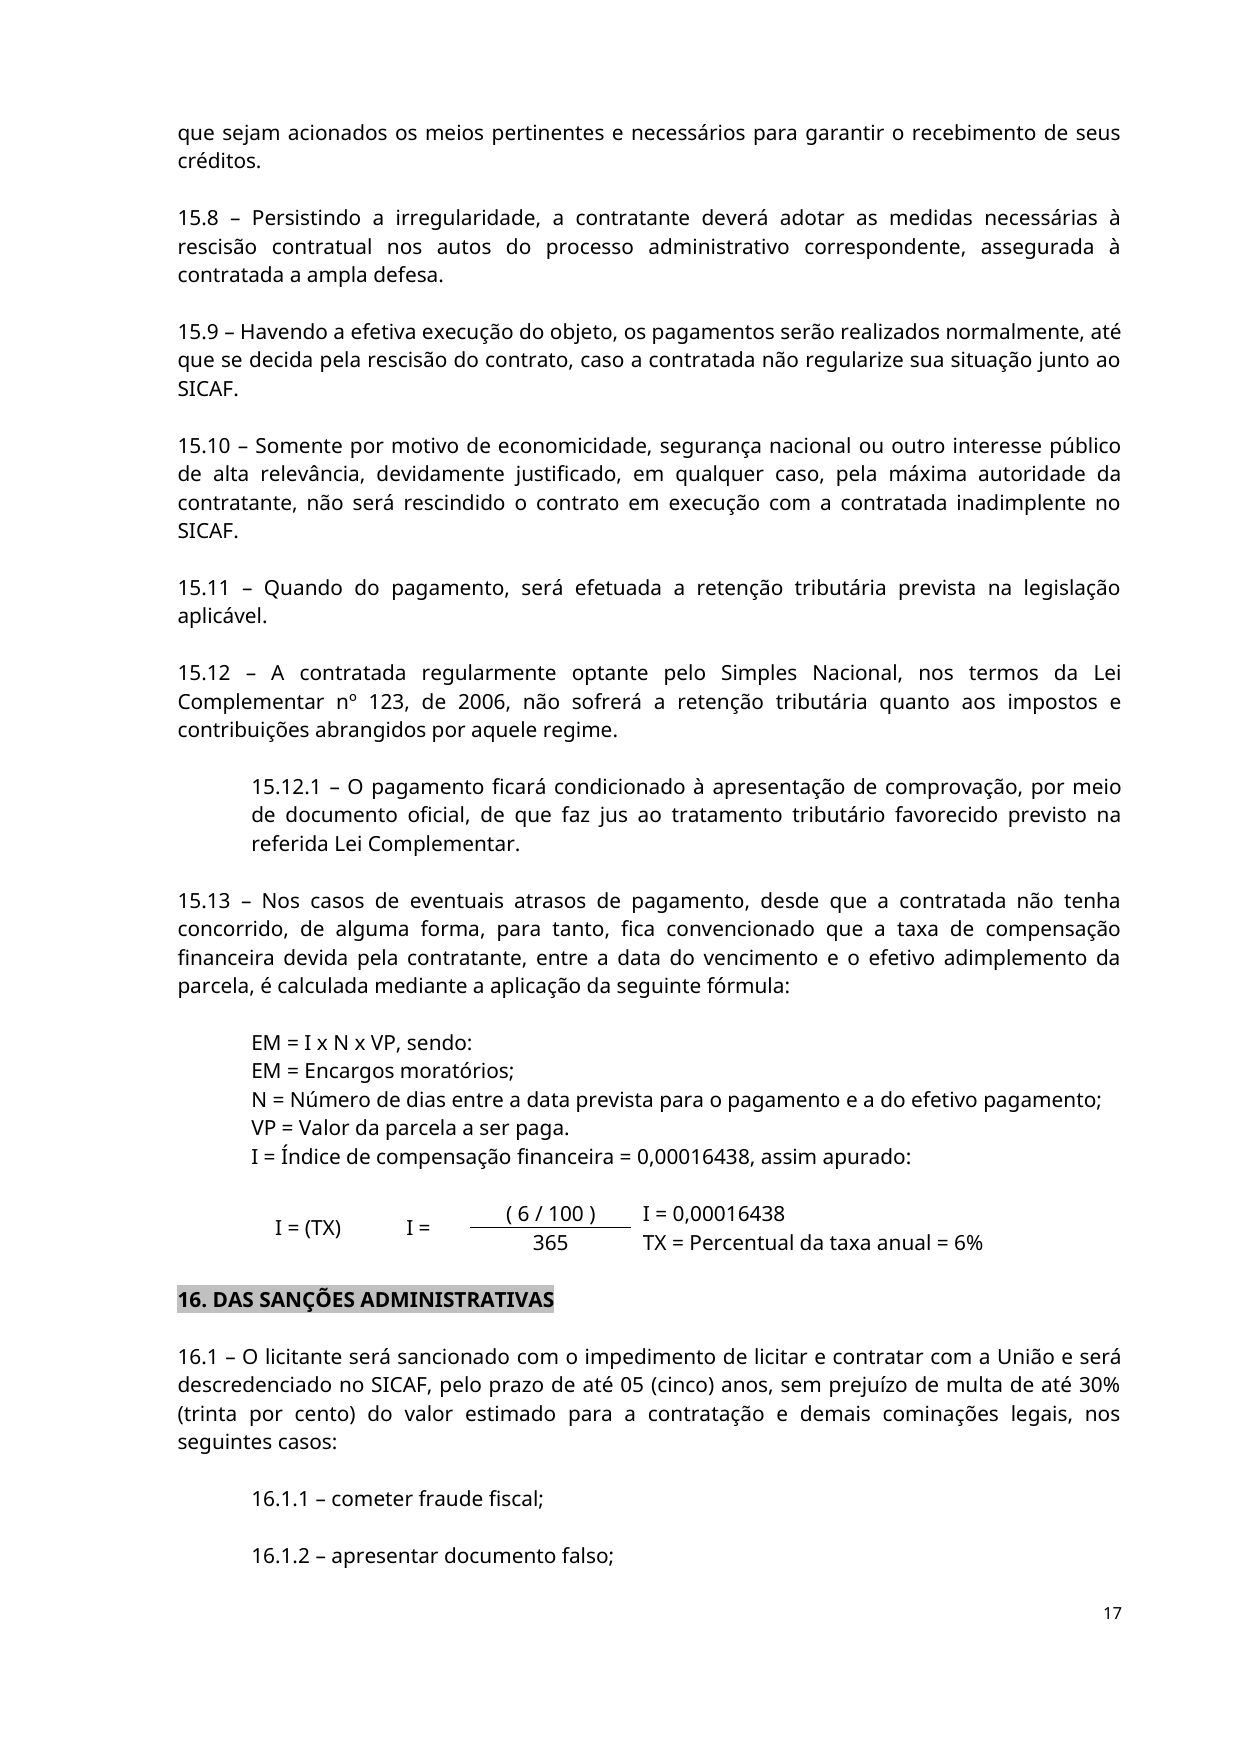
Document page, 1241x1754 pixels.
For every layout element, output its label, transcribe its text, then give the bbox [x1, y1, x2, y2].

text 16.1.2 – apresentar documento falso; [251, 1541, 1122, 1569]
text 15.13 – Nos casos de eventuais atrasos de pagamento, desde que a contratada não tenha concorrido, de alguma forma, para tanto, fica convencionado que a taxa de compensação financeira devida pela contratante, entre a data do vencimento e o efetivo adimplemento da parcela, é calculada mediante a aplicação da seguinte fórmula: [177, 886, 1122, 1000]
text 15.10 – Somente por motivo de economicidade, segurança nacional ou outro interesse público de alta relevância, devidamente justificado, em qualquer caso, pela máxima autoridade da contratante, não será rescindido o contrato em execução com a contratada inadimplente no SICAF. [177, 431, 1122, 545]
table_header I = (TX) [221, 1199, 395, 1257]
text EM = Encargos moratórios; [251, 1057, 1122, 1085]
text EM = I x N x VP, sendo: [251, 1028, 1122, 1057]
text 15.11 – Quando do pagamento, será efetuada a retenção tributária prevista na legislação aplicável. [177, 573, 1122, 630]
table_header I = [395, 1199, 470, 1257]
text 16. DAS SANÇÕES ADMINISTRATIVAS [177, 1285, 1122, 1313]
list que sejam acionados os meios pertinentes e necessários para garantir o recebimento de seus créditos. [177, 118, 1122, 175]
text 15.12 – A contratada regularmente optante pelo Simples Nacional, nos termos da Lei Complementar nº 123, de 2006, não sofrerá a retenção tributária quanto aos impostos e contribuições abrangidos por aquele regime. [177, 658, 1122, 744]
text VP = Valor da parcela a ser paga. [251, 1113, 1122, 1142]
text 16.1.1 – cometer fraude fiscal; [251, 1484, 1122, 1513]
text 15.12.1 – O pagamento ficará condicionado à apresentação de comprovação, por meio de documento oficial, de que faz jus ao tratamento tributário favorecido previsto na referida Lei Complementar. [251, 772, 1122, 857]
table_header ( 6 / 100 ) [470, 1199, 631, 1227]
text N = Número de dias entre a data prevista para o pagamento e a do efetivo pagamento; [251, 1085, 1122, 1113]
list 15.8 – Persistindo a irregularidade, a contratante deverá adotar as medidas necessárias à rescisão contratual nos autos do processo administrativo correspondente, assegurada à contratada a ampla defesa. [177, 203, 1122, 289]
table_header I = 0,00016438 TX = Percentual da taxa anual = 6% [631, 1199, 1144, 1257]
text I = Índice de compensação financeira = 0,00016438, assim apurado: [251, 1142, 1122, 1170]
list 15.9 – Havendo a efetiva execução do objeto, os pagamentos serão realizados normalmente, até que se decida pela rescisão do contrato, caso a contratada não regularize sua situação junto ao SICAF. [177, 317, 1122, 402]
text 16.1 – O licitante será sancionado com o impedimento de licitar e contratar com a União e será descredenciado no SICAF, pelo prazo de até 05 (cinco) anos, sem prejuízo de multa de até 30% (trinta por cento) do valor estimado para a contratação e demais cominações legais, nos seguintes casos: [177, 1342, 1122, 1456]
table_cell 365 [470, 1228, 631, 1257]
